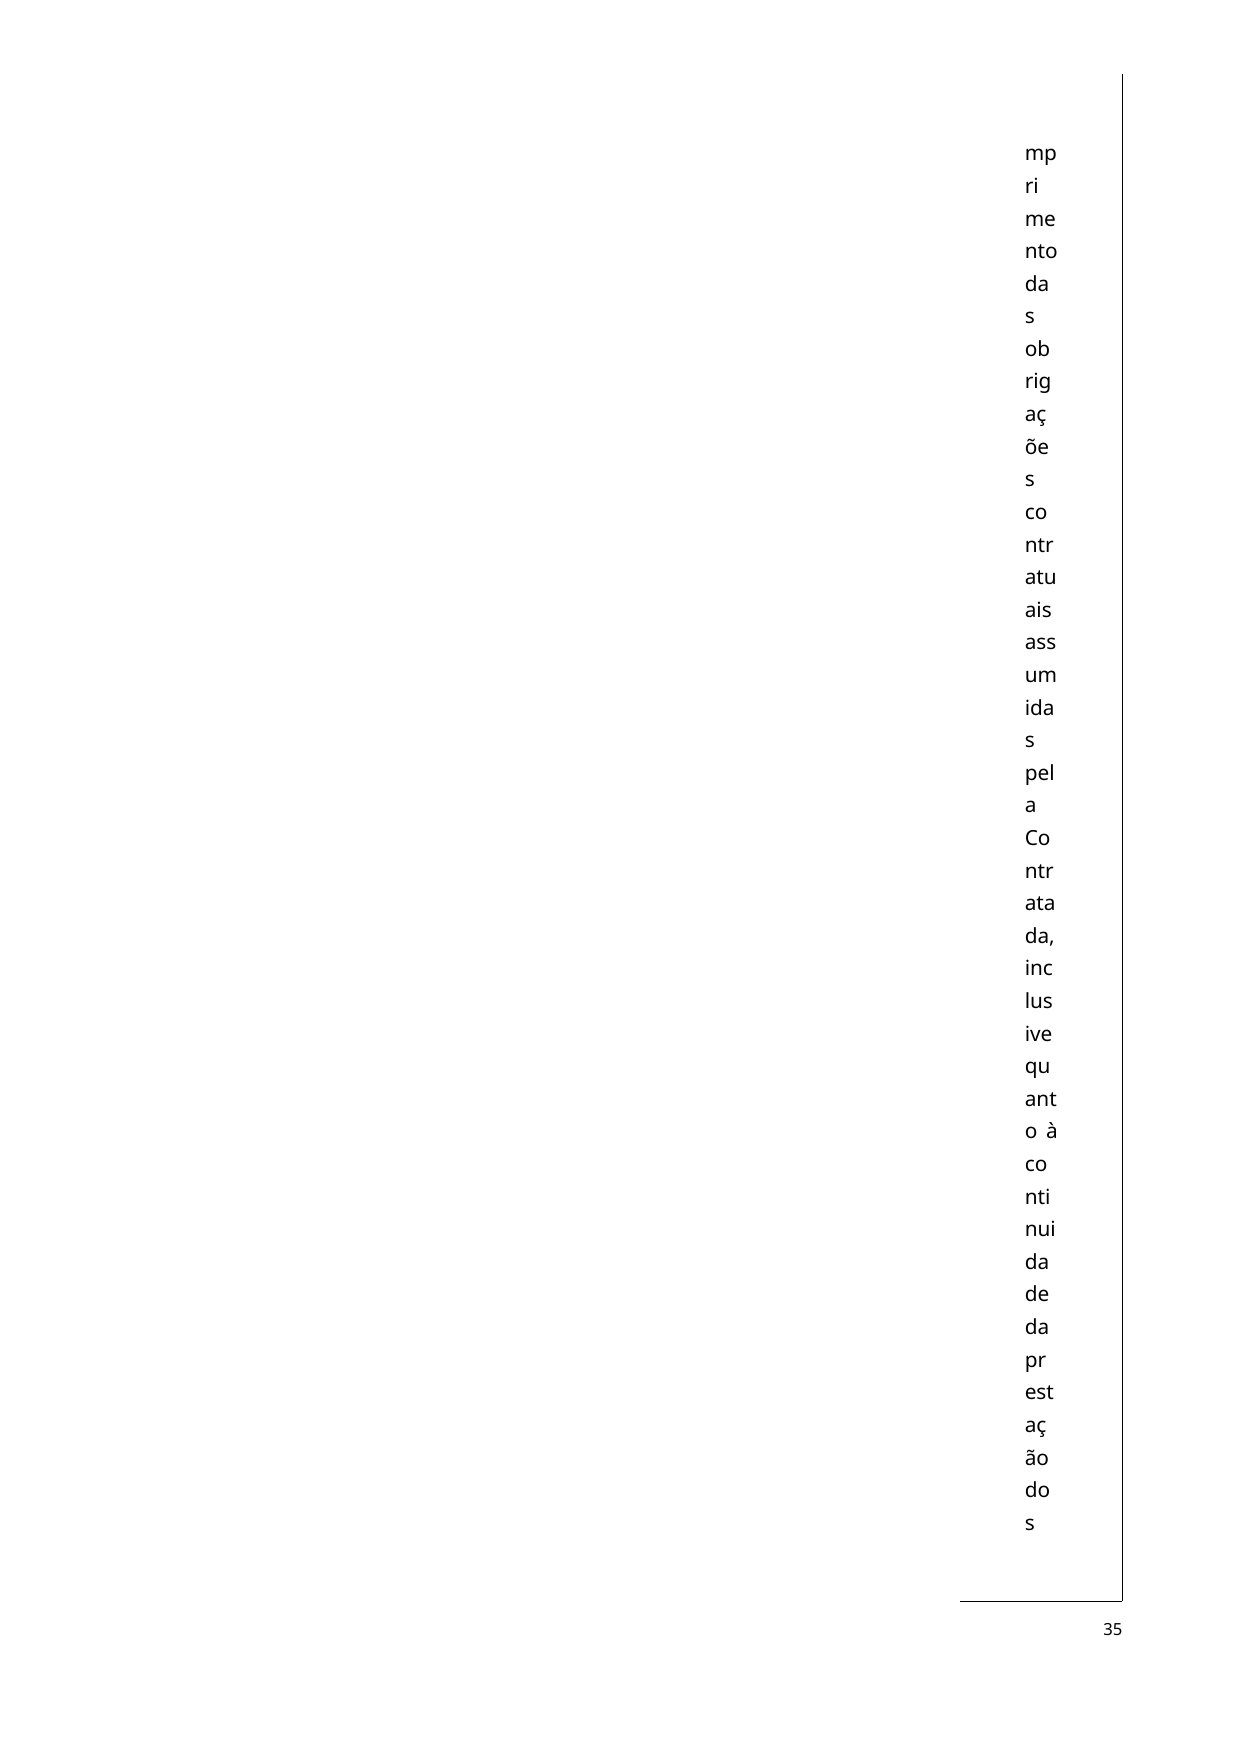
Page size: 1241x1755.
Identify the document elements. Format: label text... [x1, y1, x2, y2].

list Fiscalizar o cumprimento das obrigações contratuais assumidas pela Contratada, inclusive quanto à continuidade da prestação dos serviços que, ressalvados os casos de força maior, justificados e aceitos pelo Contratante, não devem ser interrompidos. [960, 74, 1122, 1601]
